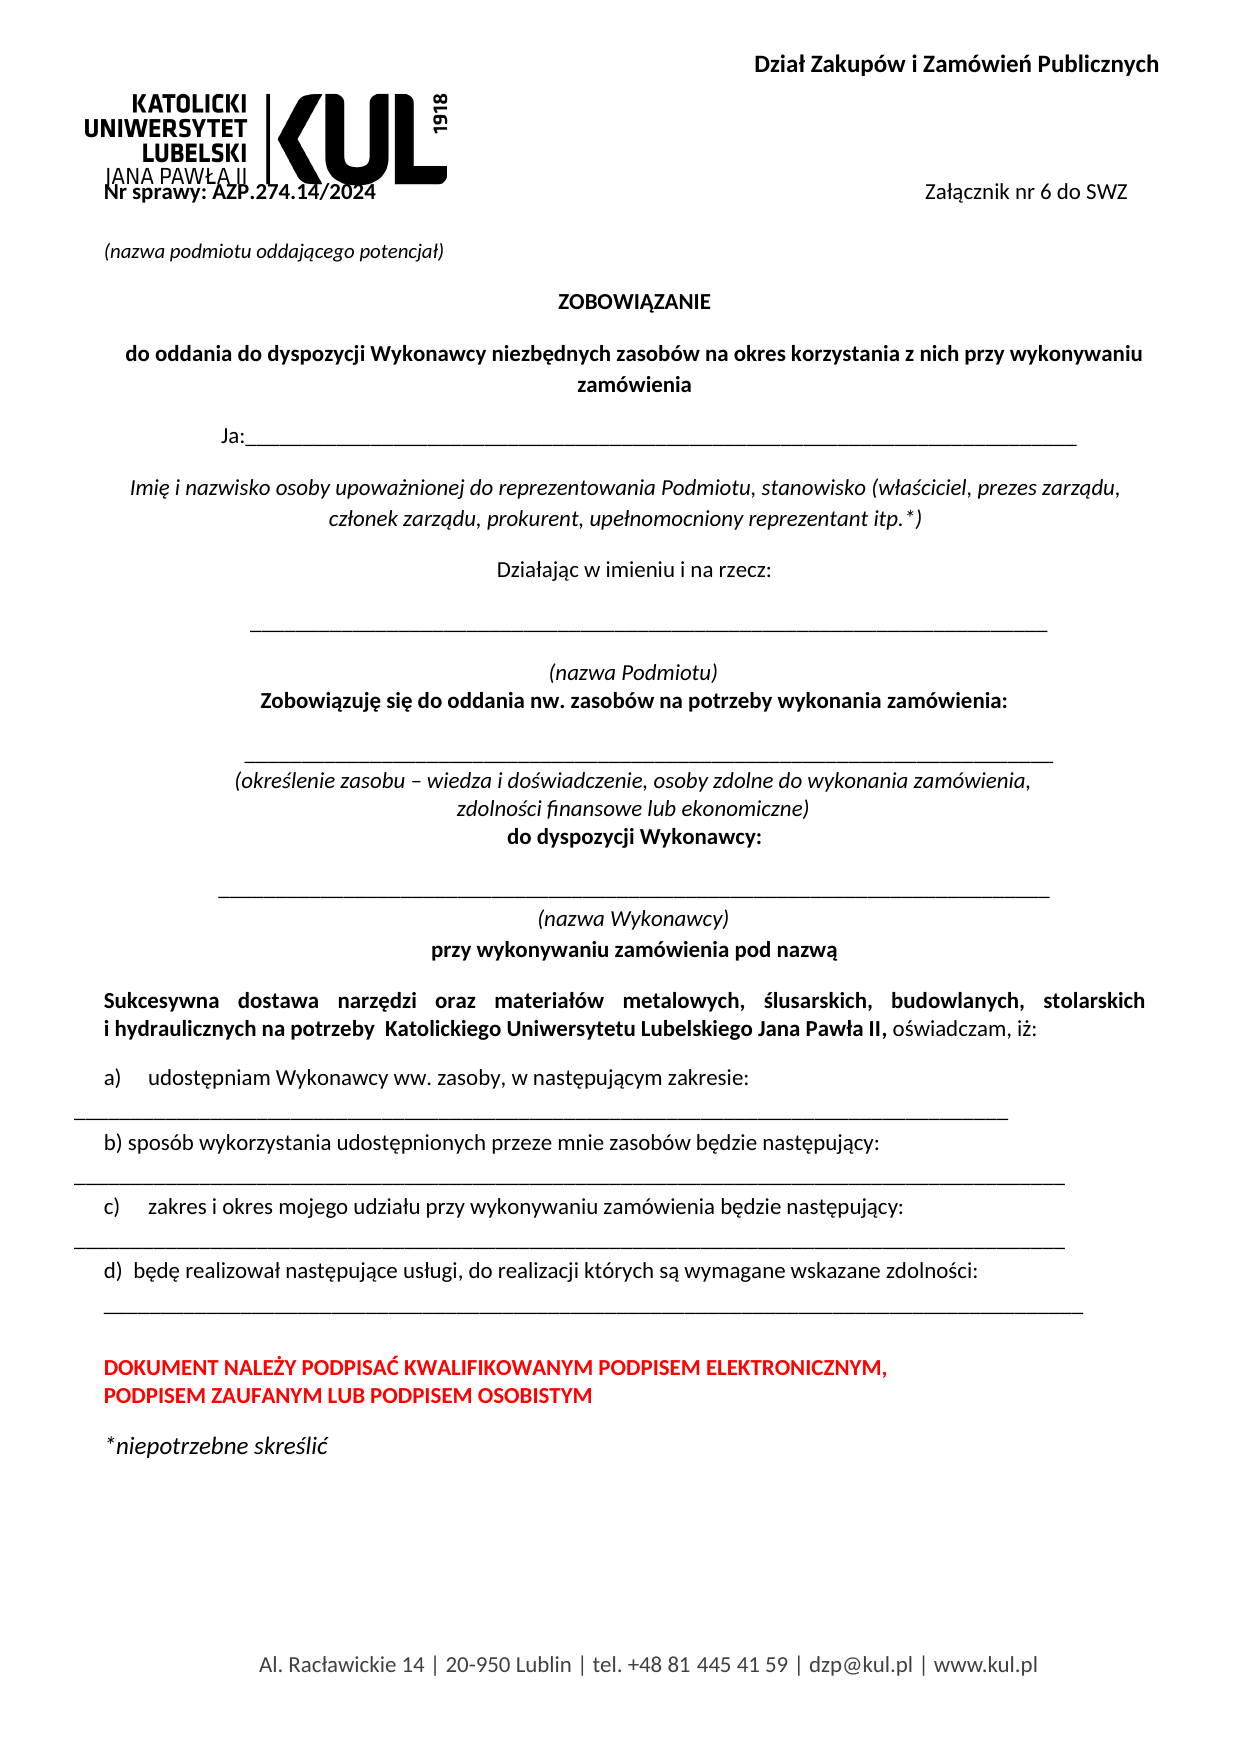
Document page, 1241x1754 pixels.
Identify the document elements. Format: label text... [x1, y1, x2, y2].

text *niepotrzebne skreślić [103, 1430, 1201, 1461]
text do dyspozycji Wykonawcy: [103, 822, 1165, 850]
text _________________________________________________________________________ [103, 873, 1165, 902]
text _______________________________________________________________________________________ [74, 1160, 1165, 1188]
text Ja:_________________________________________________________________________ [103, 421, 1195, 449]
text ZOBOWIĄZANIE [103, 287, 1165, 316]
text Imię i nazwisko osoby upoważnionej do reprezentowania Podmiotu, stanowisko (właściciel, prezes zarządu, członek zarządu, prokurent, upełnomocniony reprezentant itp.*) [103, 473, 1151, 532]
text (określenie zasobu – wiedza i doświadczenie, osoby zdolne do wykonania zamówienia, [103, 766, 1165, 794]
list zakres i okres mojego udziału przy wykonywaniu zamówienia będzie następujący: [103, 1192, 1165, 1220]
text zdolności finansowe lub ekonomiczne) [103, 794, 1165, 822]
text do oddania do dyspozycji Wykonawcy niezbędnych zasobów na okres korzystania z nich przy wykonywaniu zamówienia [103, 339, 1165, 398]
text ______________________________________________________________________ [103, 607, 1195, 635]
text Działając w imieniu i na rzecz: [103, 555, 1165, 583]
text _______________________________________________________________________________________ [74, 1224, 1165, 1252]
text Sukcesywna dostawa narzędzi oraz materiałów metalowych, ślusarskich, budowlanych, stolarskich i hydraulicznych na potrzeby Katolickiego Uniwersytetu Lubelskiego Jana Pawła II, oświadczam, iż: [103, 987, 1165, 1043]
text Zobowiązuję się do oddania nw. zasobów na potrzeby wykonania zamówienia: [103, 686, 1165, 714]
text __________________________________________________________________________________ [74, 1096, 1165, 1124]
text _______________________________________________________________________ [103, 738, 1195, 766]
text b) sposób wykorzystania udostępnionych przeze mnie zasobów będzie następujący: [103, 1128, 1165, 1156]
text (nazwa Podmiotu) [103, 658, 1165, 686]
text Nr sprawy: AZP.274.14/2024 Załącznik nr 6 do SWZ [103, 197, 1165, 205]
list udostępniam Wykonawcy ww. zasoby, w następującym zakresie: [103, 1063, 1165, 1091]
text (nazwa Wykonawcy) [103, 904, 1165, 932]
text (nazwa podmiotu oddającego potencjał) [103, 239, 1165, 264]
text przy wykonywaniu zamówienia pod nazwą [103, 935, 1165, 963]
list będę realizował następujące usługi, do realizacji których są wymagane wskazane zdolności: ______________________________________________________________________________________ [103, 1257, 1165, 1317]
text DOKUMENT NALEŻY PODPISAĆ KWALIFIKOWANYM PODPISEM ELEKTRONICZNYM, PODPISEM ZAUFANYM LUB PODPISEM OSOBISTYM [103, 1353, 1165, 1409]
